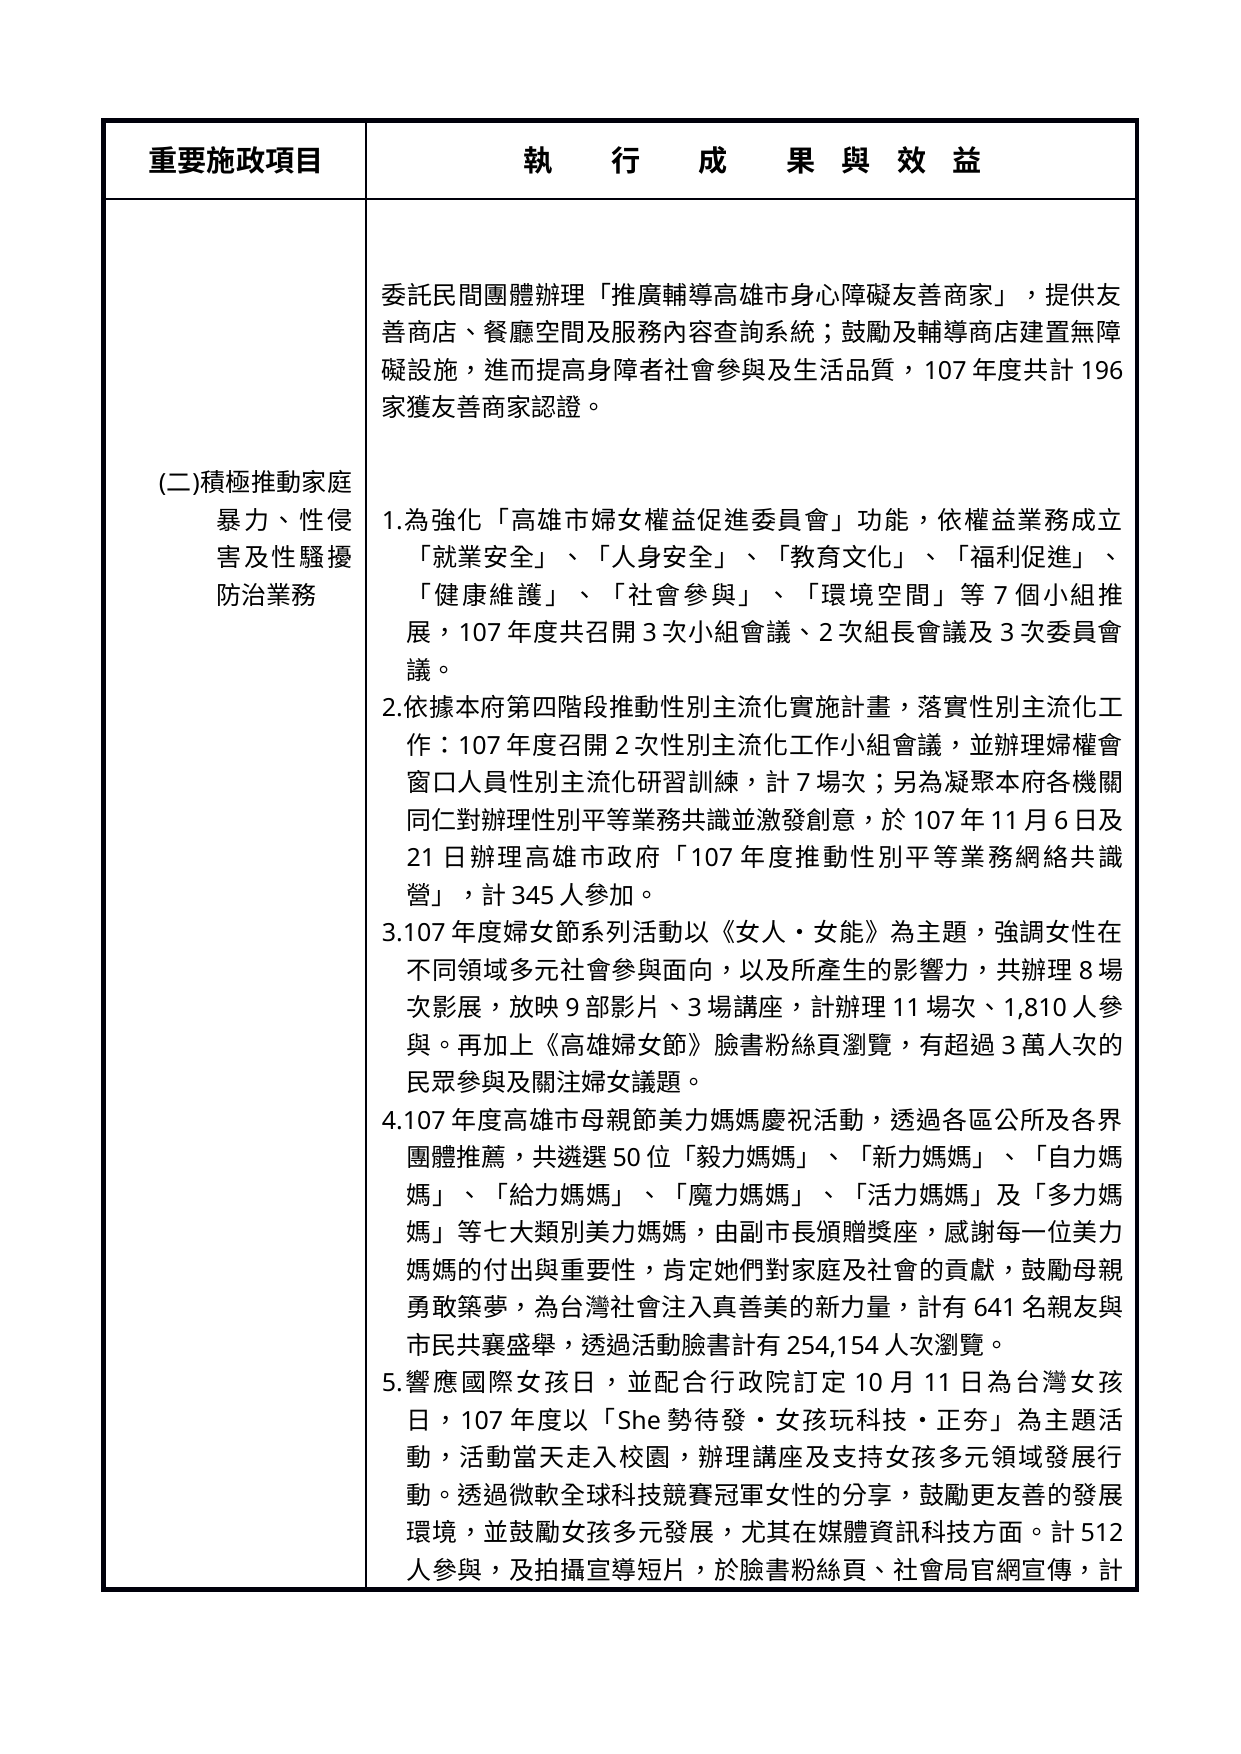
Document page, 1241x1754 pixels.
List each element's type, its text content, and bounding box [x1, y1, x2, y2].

table_cell 委託民間團體辦理「推廣輔導高雄市身心障礙友善商家」，提供友善商店、餐廳空間及服務內容查詢系統；鼓勵及輔導商店建置無障礙設施，進而提高身障者社會參與及生活品質，107年度共計196家獲友善商家認證。 1.為強化「高雄市婦女權益促進委員會」功能，依權益業務成立「就業安全」、「人身安全」、「教育文化」、「福利促進」、「健康維護」、「社會參與」、「環境空間」等7個小組推展，107年度共召開3次小組會議、2次組長會議及3次委員會議。 2.依據本府第四階段推動性別主流化實施計畫，落實性別主流化工作：107年度召開2次性別主流化工作小組會議，並辦理婦權會窗口人員性別主流化研習訓練，計7場次；另為凝聚本府各機關同仁對辦理性別平等業務共識並激發創意，於107年11月6日及21日辦理高雄市政府「107年度推動性別平等業務網絡共識營」，計345人參加。 3.107年度婦女節系列活動以《女人‧女能》為主題，強調女性在不同領域多元社會參與面向，以及所產生的影響力，共辦理8場次影展，放映9部影片、3場講座，計辦理11場次、1,810人參與。再加上《高雄婦女節》臉書粉絲頁瀏覽，有超過3萬人次的民眾參與及關注婦女議題。 4.107年度高雄市母親節美力媽媽慶祝活動，透過各區公所及各界團體推薦，共遴選50位「毅力媽媽」、「新力媽媽」、「自力媽媽」、「給力媽媽」、「魔力媽媽」、「活力媽媽」及「多力媽媽」等七大類別美力媽媽，由副市長頒贈獎座，感謝每一位美力媽媽的付出與重要性，肯定她們對家庭及社會的貢獻，鼓勵母親勇敢築夢，為台灣社會注入真善美的新力量，計有641名親友與市民共襄盛舉，透過活動臉書計有254,154人次瀏覽。 5.響應國際女孩日，並配合行政院訂定10月11日為台灣女孩日，107年度以「She勢待發‧女孩玩科技‧正夯」為主題活動，活動當天走入校園，辦理講座及支持女孩多元領域發展行動。透過微軟全球科技競賽冠軍女性的分享，鼓勵更友善的發展環境，並鼓勵女孩多元發展，尤其在媒體資訊科技方面。計512人參與，及拍攝宣導短片，於臉書粉絲頁、社會局官網宣傳，計 [367, 200, 1135, 1587]
table_cell (二)積極推動家庭暴力、性侵害及性騷擾防治業務 [106, 200, 365, 1587]
table_header 執 行 成 果 與 效 益 [367, 123, 1135, 198]
table_header 重要施政項目 [106, 123, 365, 198]
